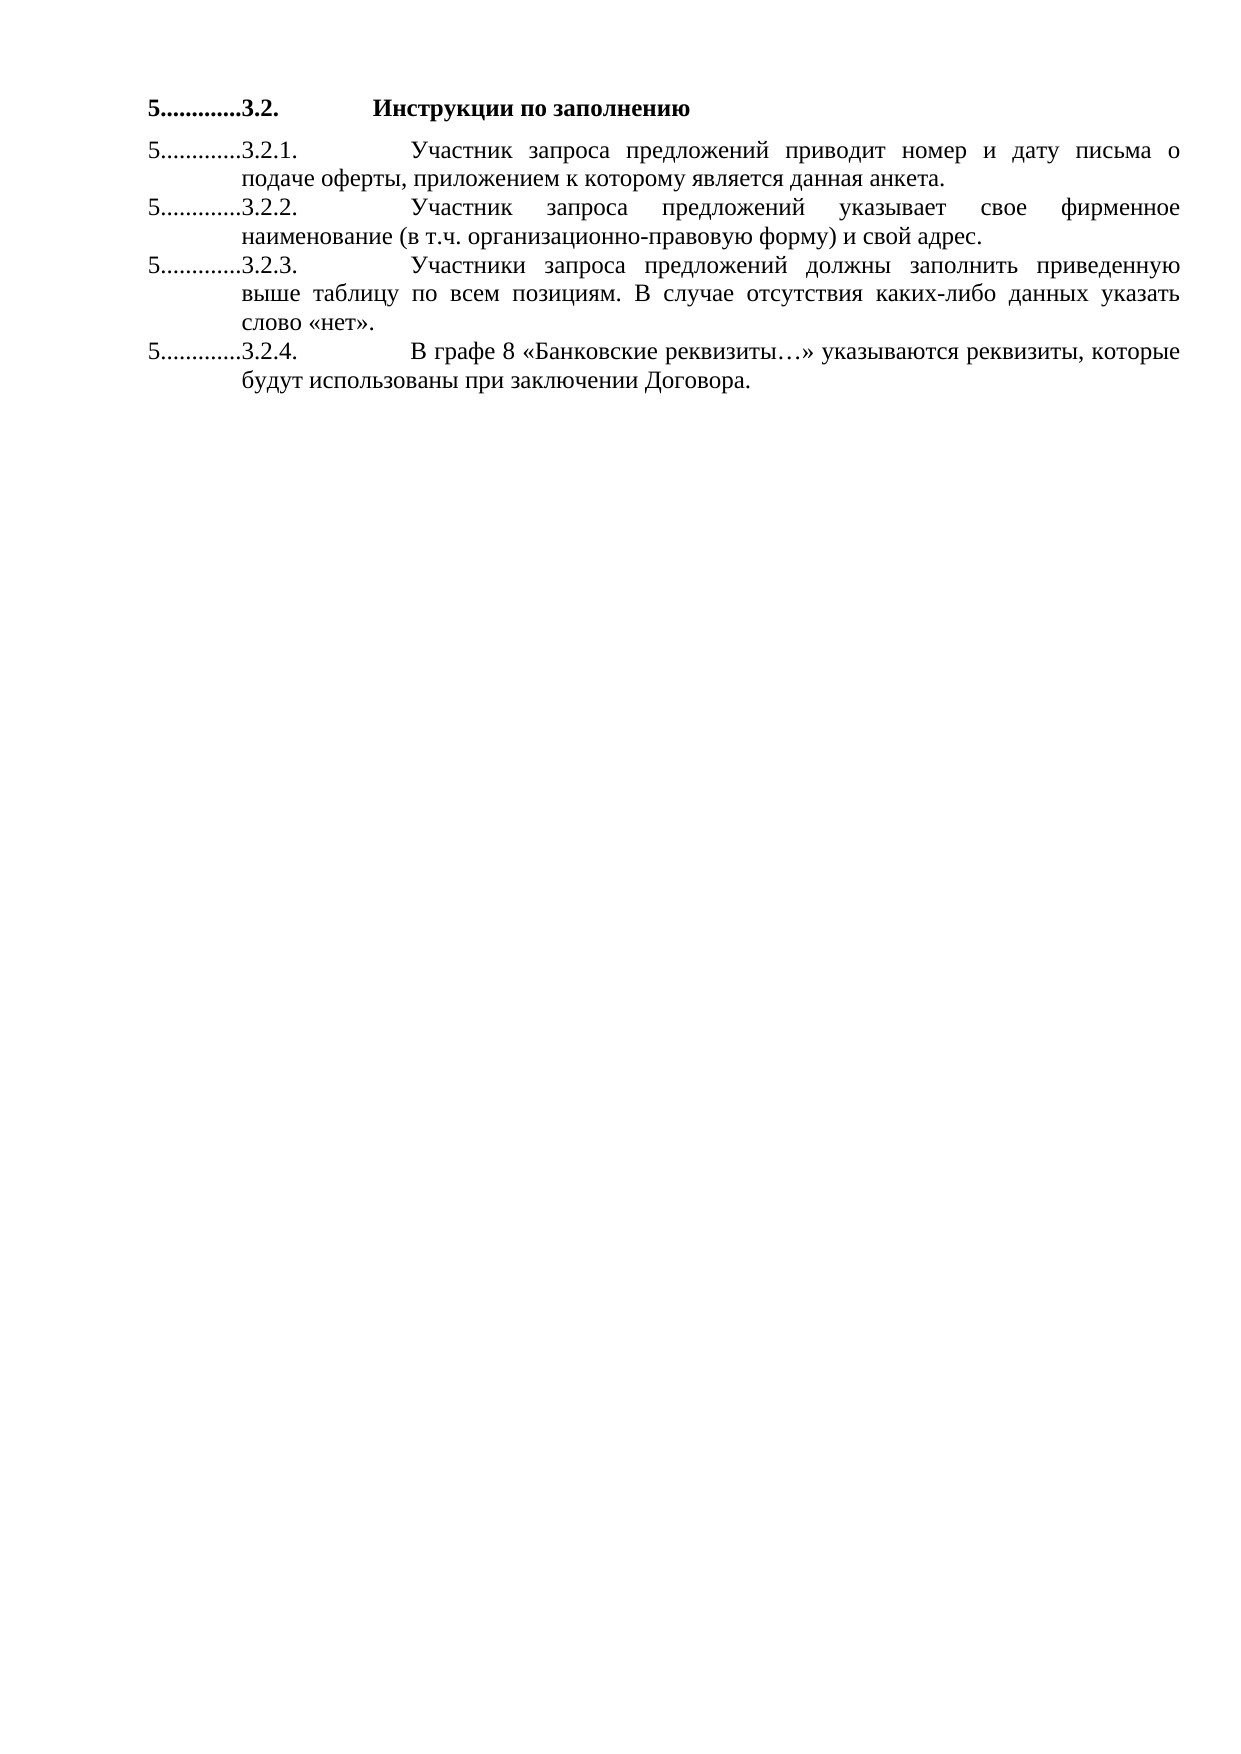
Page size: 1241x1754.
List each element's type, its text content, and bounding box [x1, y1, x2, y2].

list Участник запроса предложений приводит номер и дату письма о подаче оферты, приложением к которому является данная анкета. [148, 135, 1181, 192]
list Участники запроса предложений должны заполнить приведенную выше таблицу по всем позициям. В случае отсутствия каких-либо данных указать слово «нет». [148, 250, 1181, 336]
list Участник запроса предложений указывает свое фирменное наименование (в т.ч. организационно-правовую форму) и свой адрес. [148, 192, 1181, 250]
list В графе 8 «Банковские реквизиты…» указываются реквизиты, которые будут использованы при заключении Договора. [148, 336, 1181, 393]
list Инструкции по заполнению [148, 93, 1181, 122]
